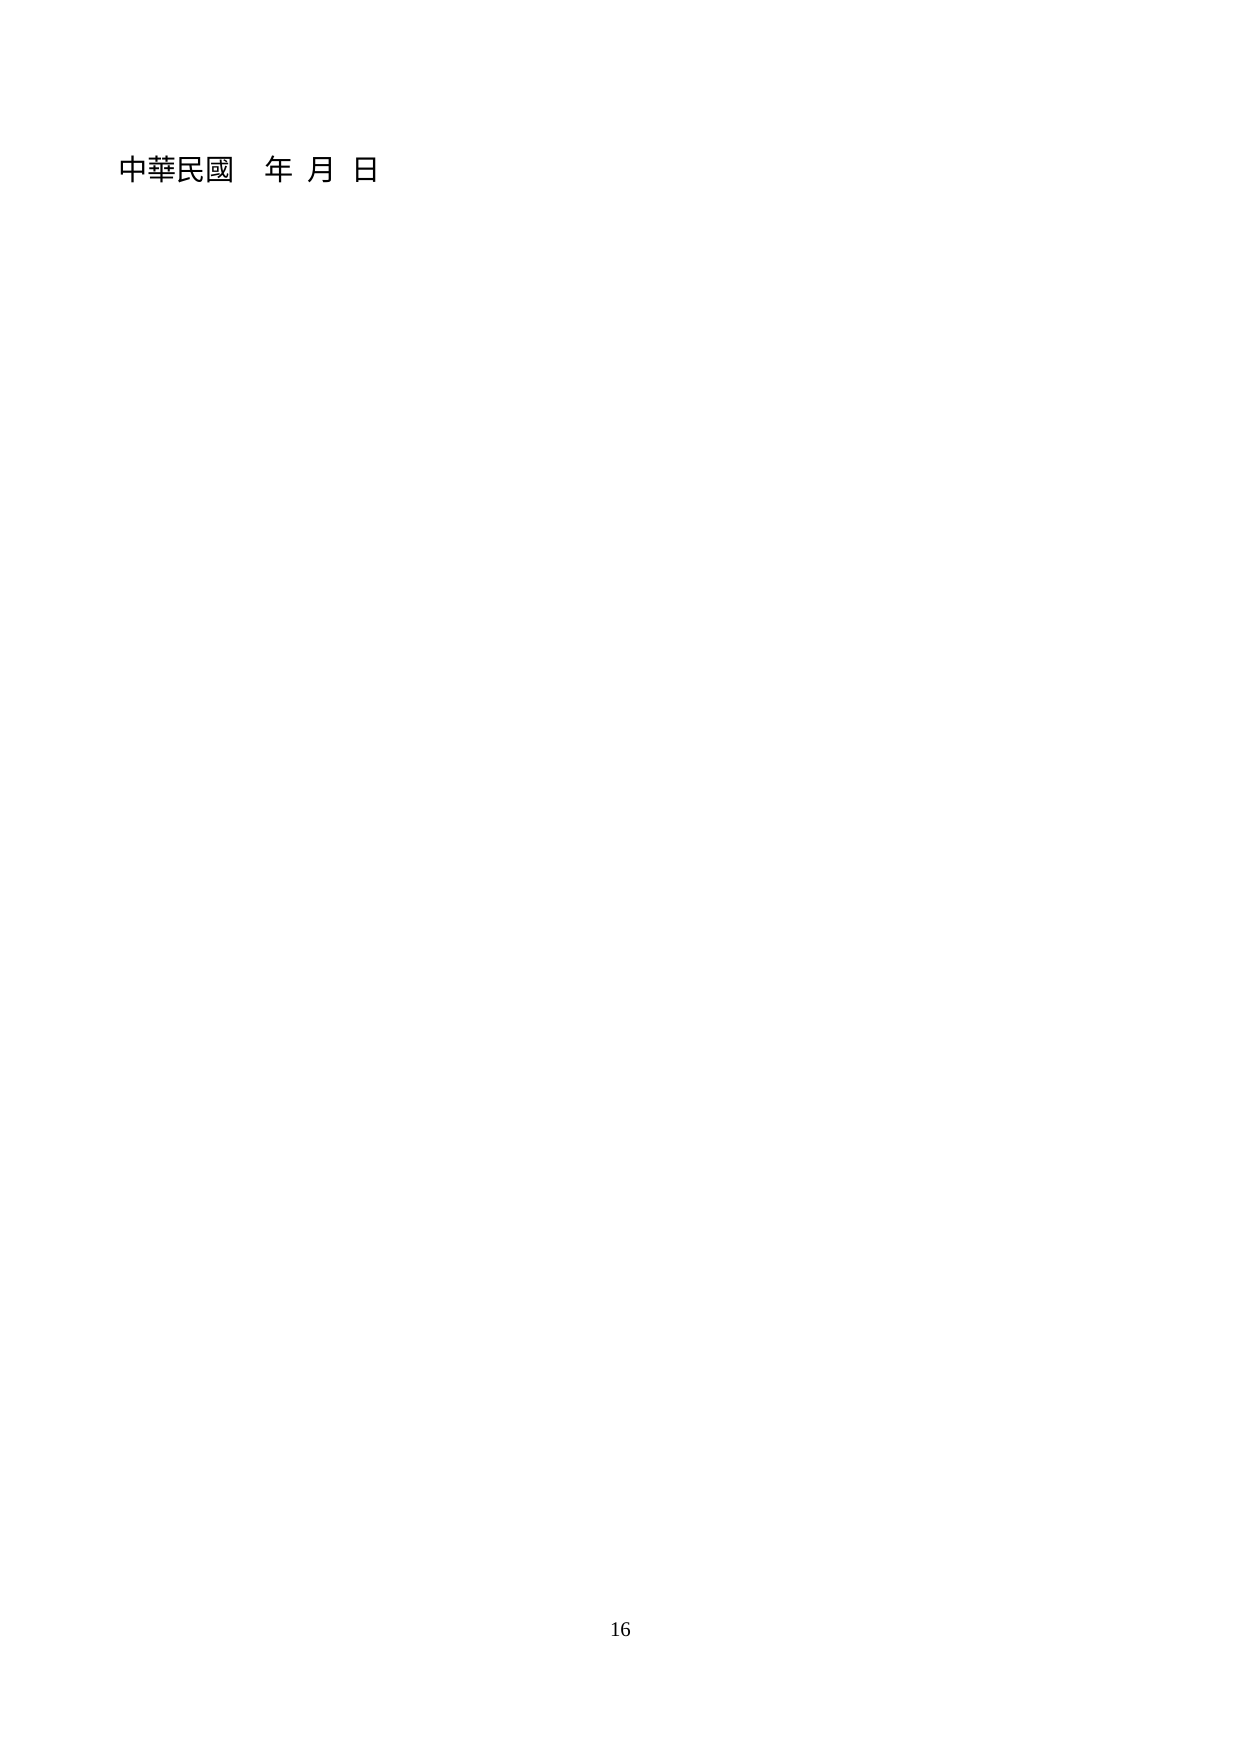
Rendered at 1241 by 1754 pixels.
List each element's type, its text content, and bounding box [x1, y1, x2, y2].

text 中華民國 年 月 日 [118, 149, 1122, 188]
